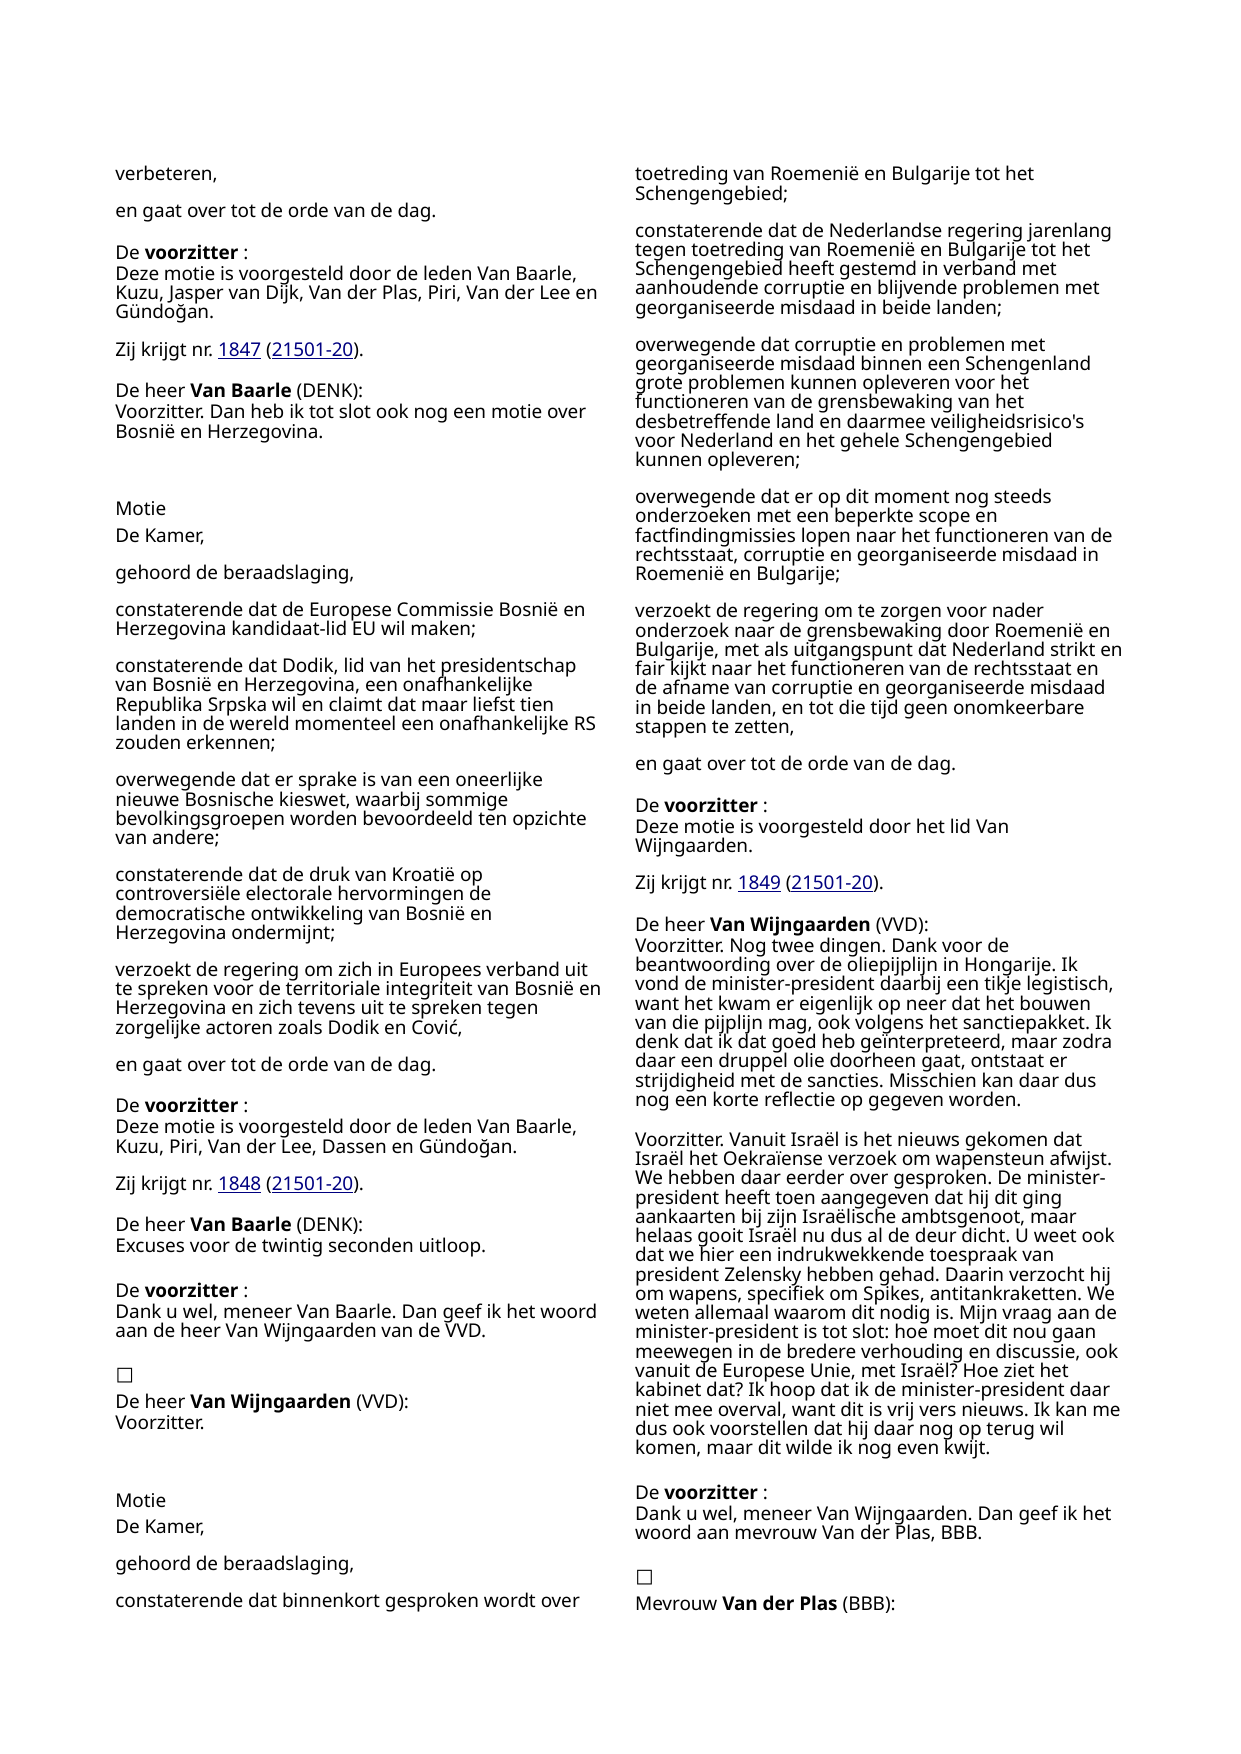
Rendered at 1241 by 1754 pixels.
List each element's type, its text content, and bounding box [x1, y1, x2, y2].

text verzoekt de regering om te zorgen voor nader onderzoek naar de grensbewaking door Roemenië en Bulgarije, met als uitgangspunt dat Nederland strikt en fair kijkt naar het functioneren van de rechtsstaat en de afname van corruptie en georganiseerde misdaad in beide landen, en tot die tijd geen onomkeerbare stappen te zetten, [635, 602, 1125, 737]
text gehoord de beraadslaging, [115, 564, 605, 583]
text Zij krijgt nr. 1848 (21501-20). [115, 1174, 605, 1194]
text Dank u wel, meneer Van Wijngaarden. Dan geef ik het woord aan mevrouw Van der Plas, BBB. [635, 1505, 1125, 1543]
text constaterende dat de Nederlandse regering jarenlang tegen toetreding van Roemenië en Bulgarije tot het Schengengebied heeft gestemd in verband met aanhoudende corruptie en blijvende problemen met georganiseerde misdaad in beide landen; [635, 222, 1125, 318]
text constaterende dat de Europese Commissie Bosnië en Herzegovina kandidaat-lid EU wil maken; [115, 601, 605, 639]
text Motie [115, 1487, 605, 1512]
text De heer Van Baarle (DENK): [115, 378, 605, 403]
text constaterende dat de druk van Kroatië op controversiële electorale hervormingen de democratische ontwikkeling van Bosnië en Herzegovina ondermijnt; [115, 866, 605, 943]
text Mevrouw Van der Plas (BBB): [635, 1590, 1125, 1616]
text De voorzitter : [115, 239, 605, 265]
text ⬜ [635, 1564, 1125, 1590]
text Motie [115, 495, 605, 521]
text Zij krijgt nr. 1849 (21501-20). [635, 874, 1125, 893]
text verbeteren, [115, 165, 605, 184]
text en gaat over tot de orde van de dag. [115, 202, 605, 222]
text Voorzitter. Vanuit Israël is het nieuws gekomen dat Israël het Oekraïense verzoek om wapensteun afwijst. We hebben daar eerder over gesproken. De minister-president heeft toen aangegeven dat hij dit ging aankaarten bij zijn Israëlische ambtsgenoot, maar helaas gooit Israël nu dus al de deur dicht. U weet ook dat we hier een indrukwekkende toespraak van president Zelensky hebben gehad. Daarin verzocht hij om wapens, specifiek om Spikes, antitankraketten. We weten allemaal waarom dit nodig is. Mijn vraag aan de minister-president is tot slot: hoe moet dit nou gaan meewegen in de bredere verhouding en discussie, ook vanuit de Europese Unie, met Israël? Hoe ziet het kabinet dat? Ik hoop dat ik de minister-president daar niet mee overval, want dit is vrij vers nieuws. Ik kan me dus ook voorstellen dat hij daar nog op terug wil komen, maar dit wilde ik nog even kwijt. [635, 1131, 1125, 1458]
text De Kamer, [115, 1518, 605, 1538]
text De voorzitter : [635, 1479, 1125, 1505]
text overwegende dat corruptie en problemen met georganiseerde misdaad binnen een Schengenland grote problemen kunnen opleveren voor het functioneren van de grensbewaking van het desbetreffende land en daarmee veiligheidsrisico's voor Nederland en het gehele Schengengebied kunnen opleveren; [635, 336, 1125, 471]
text Voorzitter. Nog twee dingen. Dank voor de beantwoording over de oliepijplijn in Hongarije. Ik vond de minister-president daarbij een tikje legistisch, want het kwam er eigenlijk op neer dat het bouwen van die pijplijn mag, ook volgens het sanctiepakket. Ik denk dat ik dat goed heb geïnterpreteerd, maar zodra daar een druppel olie doorheen gaat, ontstaat er strijdigheid met de sancties. Misschien kan daar dus nog een korte reflectie op gegeven worden. [635, 937, 1125, 1110]
text Excuses voor de twintig seconden uitloop. [115, 1237, 605, 1257]
text Dank u wel, meneer Van Baarle. Dan geef ik het woord aan de heer Van Wijngaarden van de VVD. [115, 1303, 605, 1342]
text verzoekt de regering om zich in Europees verband uit te spreken voor de territoriale integriteit van Bosnië en Herzegovina en zich tevens uit te spreken tegen zorgelijke actoren zoals Dodik en Cović, [115, 961, 605, 1038]
text Voorzitter. [115, 1414, 605, 1433]
text en gaat over tot de orde van de dag. [115, 1056, 605, 1075]
text constaterende dat Dodik, lid van het presidentschap van Bosnië en Herzegovina, een onafhankelijke Republika Srpska wil en claimt dat maar liefst tien landen in de wereld momenteel een onafhankelijke RS zouden erkennen; [115, 657, 605, 753]
text De heer Van Baarle (DENK): [115, 1212, 605, 1237]
text Deze motie is voorgesteld door het lid Van Wijngaarden. [635, 818, 1125, 856]
text De voorzitter : [635, 792, 1125, 818]
text en gaat over tot de orde van de dag. [635, 755, 1125, 774]
text De voorzitter : [115, 1093, 605, 1118]
text Zij krijgt nr. 1847 (21501-20). [115, 341, 605, 360]
text De voorzitter : [115, 1277, 605, 1303]
text De heer Van Wijngaarden (VVD): [635, 911, 1125, 937]
text constaterende dat binnenkort gesproken wordt over [115, 1592, 605, 1612]
text toetreding van Roemenië en Bulgarije tot het Schengengebied; [635, 165, 1125, 204]
text Voorzitter. Dan heb ik tot slot ook nog een motie over Bosnië en Herzegovina. [115, 403, 605, 442]
text overwegende dat er sprake is van een oneerlijke nieuwe Bosnische kieswet, waarbij sommige bevolkingsgroepen worden bevoordeeld ten opzichte van andere; [115, 771, 605, 848]
text De heer Van Wijngaarden (VVD): [115, 1388, 605, 1414]
text ⬜ [115, 1363, 605, 1388]
text De Kamer, [115, 527, 605, 546]
text Deze motie is voorgesteld door de leden Van Baarle, Kuzu, Piri, Van der Lee, Dassen en Gündoğan. [115, 1118, 605, 1157]
text gehoord de beraadslaging, [115, 1555, 605, 1575]
text Deze motie is voorgesteld door de leden Van Baarle, Kuzu, Jasper van Dijk, Van der Plas, Piri, Van der Lee en Gündoğan. [115, 265, 605, 323]
text overwegende dat er op dit moment nog steeds onderzoeken met een beperkte scope en factfindingmissies lopen naar het functioneren van de rechtsstaat, corruptie en georganiseerde misdaad in Roemenië en Bulgarije; [635, 488, 1125, 584]
